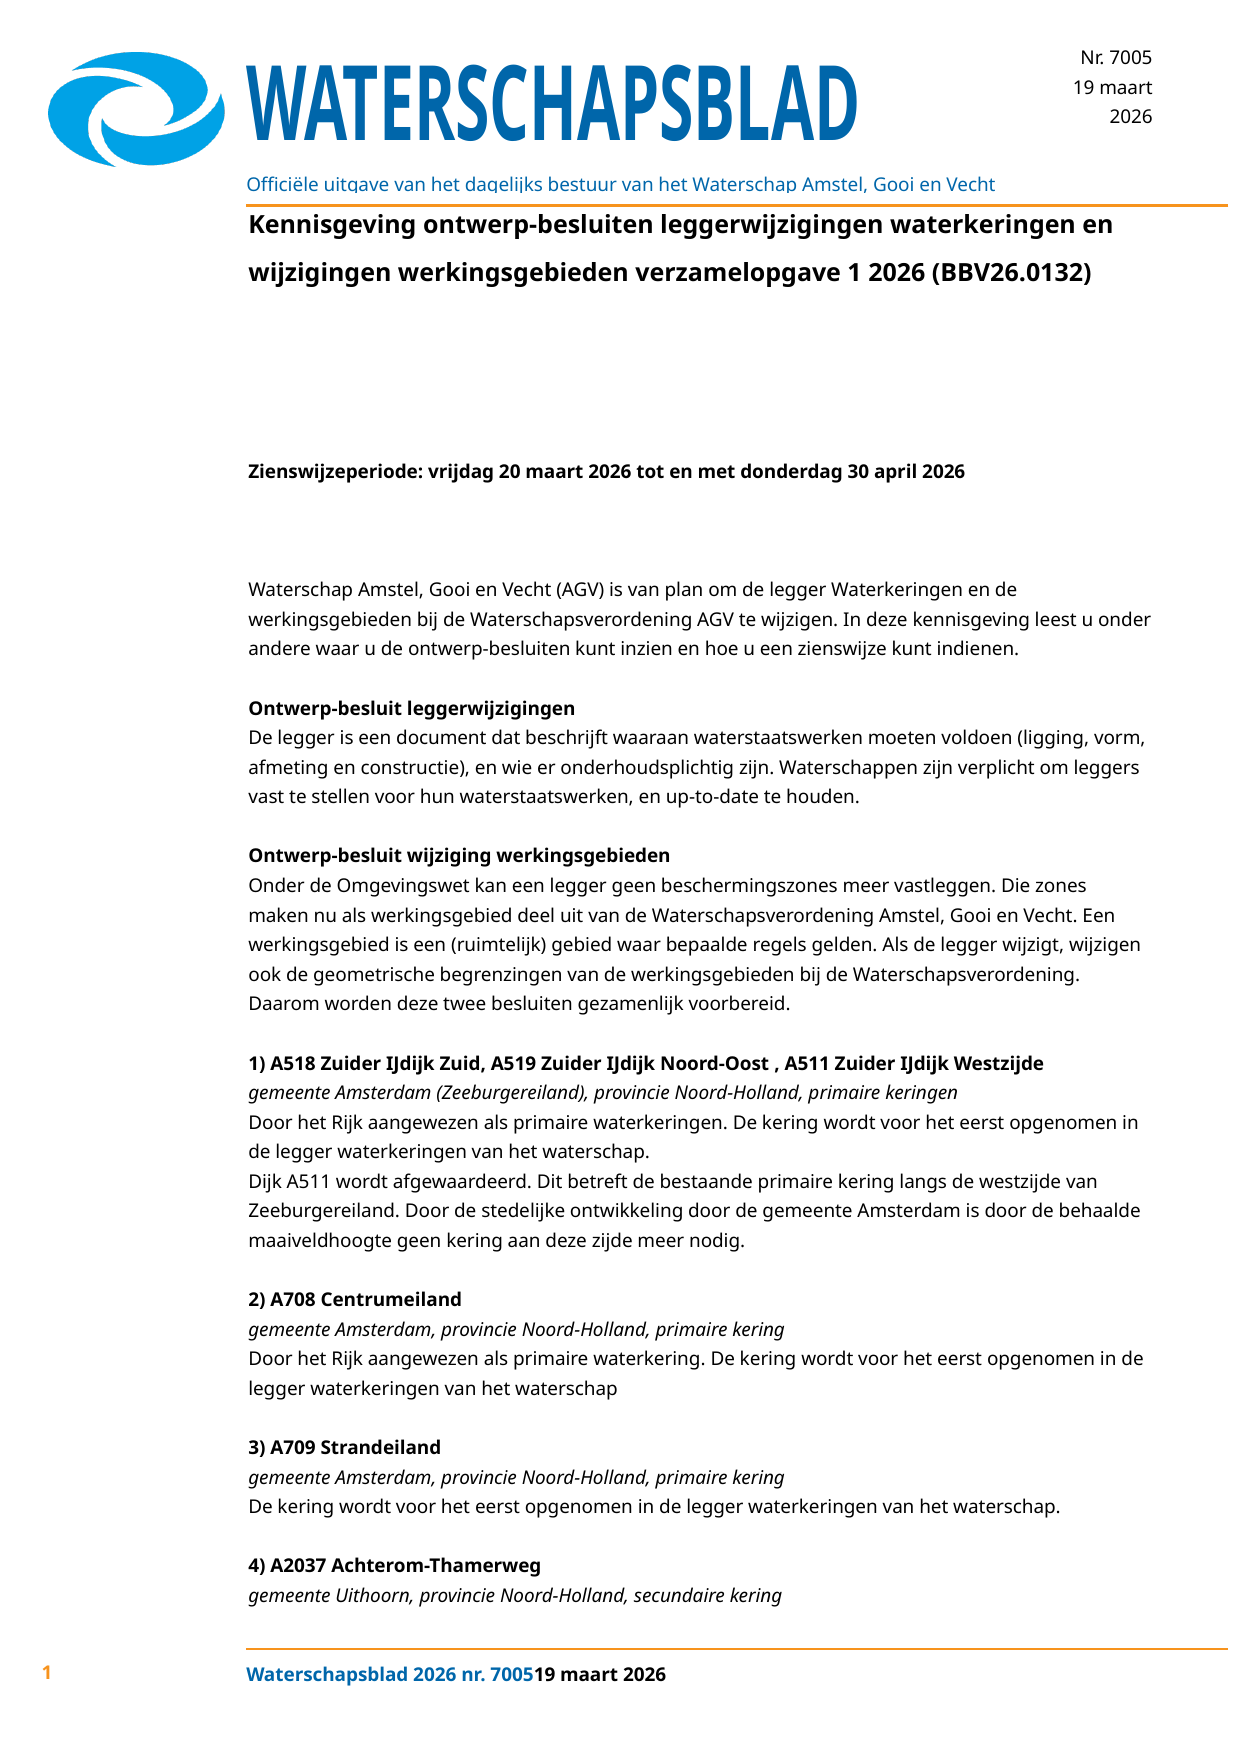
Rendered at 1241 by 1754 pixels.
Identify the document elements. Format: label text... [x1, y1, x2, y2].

text 4) A2037 Achterom-Thamerweg [248, 1553, 1152, 1578]
text De legger is een document dat beschrijft waaraan waterstaatswerken moeten voldoen (ligging, vorm, afmeting en constructie), en wie er onderhoudsplichtig zijn. Waterschappen zijn verplicht om leggers vast te stellen voor hun waterstaatswerken, en up-to-date te houden. [248, 724, 1152, 809]
text Ontwerp-besluit leggerwijzigingen [248, 695, 1152, 721]
text De kering wordt voor het eerst opgenomen in de legger waterkeringen van het waterschap. [248, 1493, 1152, 1519]
text Ontwerp-besluit wijziging werkingsgebieden [248, 843, 1152, 868]
text Waterschap Amstel, Gooi en Vecht (AGV) is van plan om de legger Waterkeringen en de werkingsgebieden bij de Waterschapsverordening AGV te wijzigen. In deze kennisgeving leest u onder andere waar u de ontwerp-besluiten kunt inzien en hoe u een zienswijze kunt indienen. [248, 576, 1152, 661]
text Door het Rijk aangewezen als primaire waterkering. De kering wordt voor het eerst opgenomen in de legger waterkeringen van het waterschap [248, 1346, 1152, 1401]
text Onder de Omgevingswet kan een legger geen beschermingszones meer vastleggen. Die zones maken nu als werkingsgebied deel uit van de Waterschapsverordening Amstel, Gooi en Vecht. Een werkingsgebied is een (ruimtelijk) gebied waar bepaalde regels gelden. Als de legger wijzigt, wijzigen ook de geometrische begrenzingen van de werkingsgebieden bij de Waterschapsverordening. Daarom worden deze twee besluiten gezamenlijk voorbereid. [248, 872, 1152, 1016]
text gemeente Amsterdam, provincie Noord-Holland, primaire kering [248, 1316, 1152, 1342]
text Dijk A511 wordt afgewaardeerd. Dit betreft de bestaande primaire kering langs de westzijde van Zeeburgereiland. Door de stedelijke ontwikkeling door de gemeente Amsterdam is door de behaalde maaiveldhoogte geen kering aan deze zijde meer nodig. [248, 1168, 1152, 1253]
text gemeente Amsterdam (Zeeburgereiland), provincie Noord-Holland, primaire keringen [248, 1079, 1152, 1105]
text Kennisgeving ontwerp-besluiten leggerwijzigingen waterkeringen en wijzigingen werkingsgebieden verzamelopgave 1 2026 (BBV26.0132) [248, 207, 1152, 288]
picture [41, 47, 231, 172]
text gemeente Amsterdam, provincie Noord-Holland, primaire kering [248, 1464, 1152, 1490]
text 3) A709 Strandeiland [248, 1434, 1152, 1460]
text gemeente Uithoorn, provincie Noord-Holland, secundaire kering [248, 1582, 1152, 1608]
text 2) A708 Centrumeiland [248, 1286, 1152, 1312]
text Door het Rijk aangewezen als primaire waterkeringen. De kering wordt voor het eerst opgenomen in de legger waterkeringen van het waterschap. [248, 1109, 1152, 1164]
text Zienswijzeperiode: vrijdag 20 maart 2026 tot en met donderdag 30 april 2026 [248, 458, 1152, 484]
text 1) A518 Zuider IJdijk Zuid, A519 Zuider IJdijk Noord-Oost , A511 Zuider IJdijk Westzijde [248, 1050, 1152, 1076]
